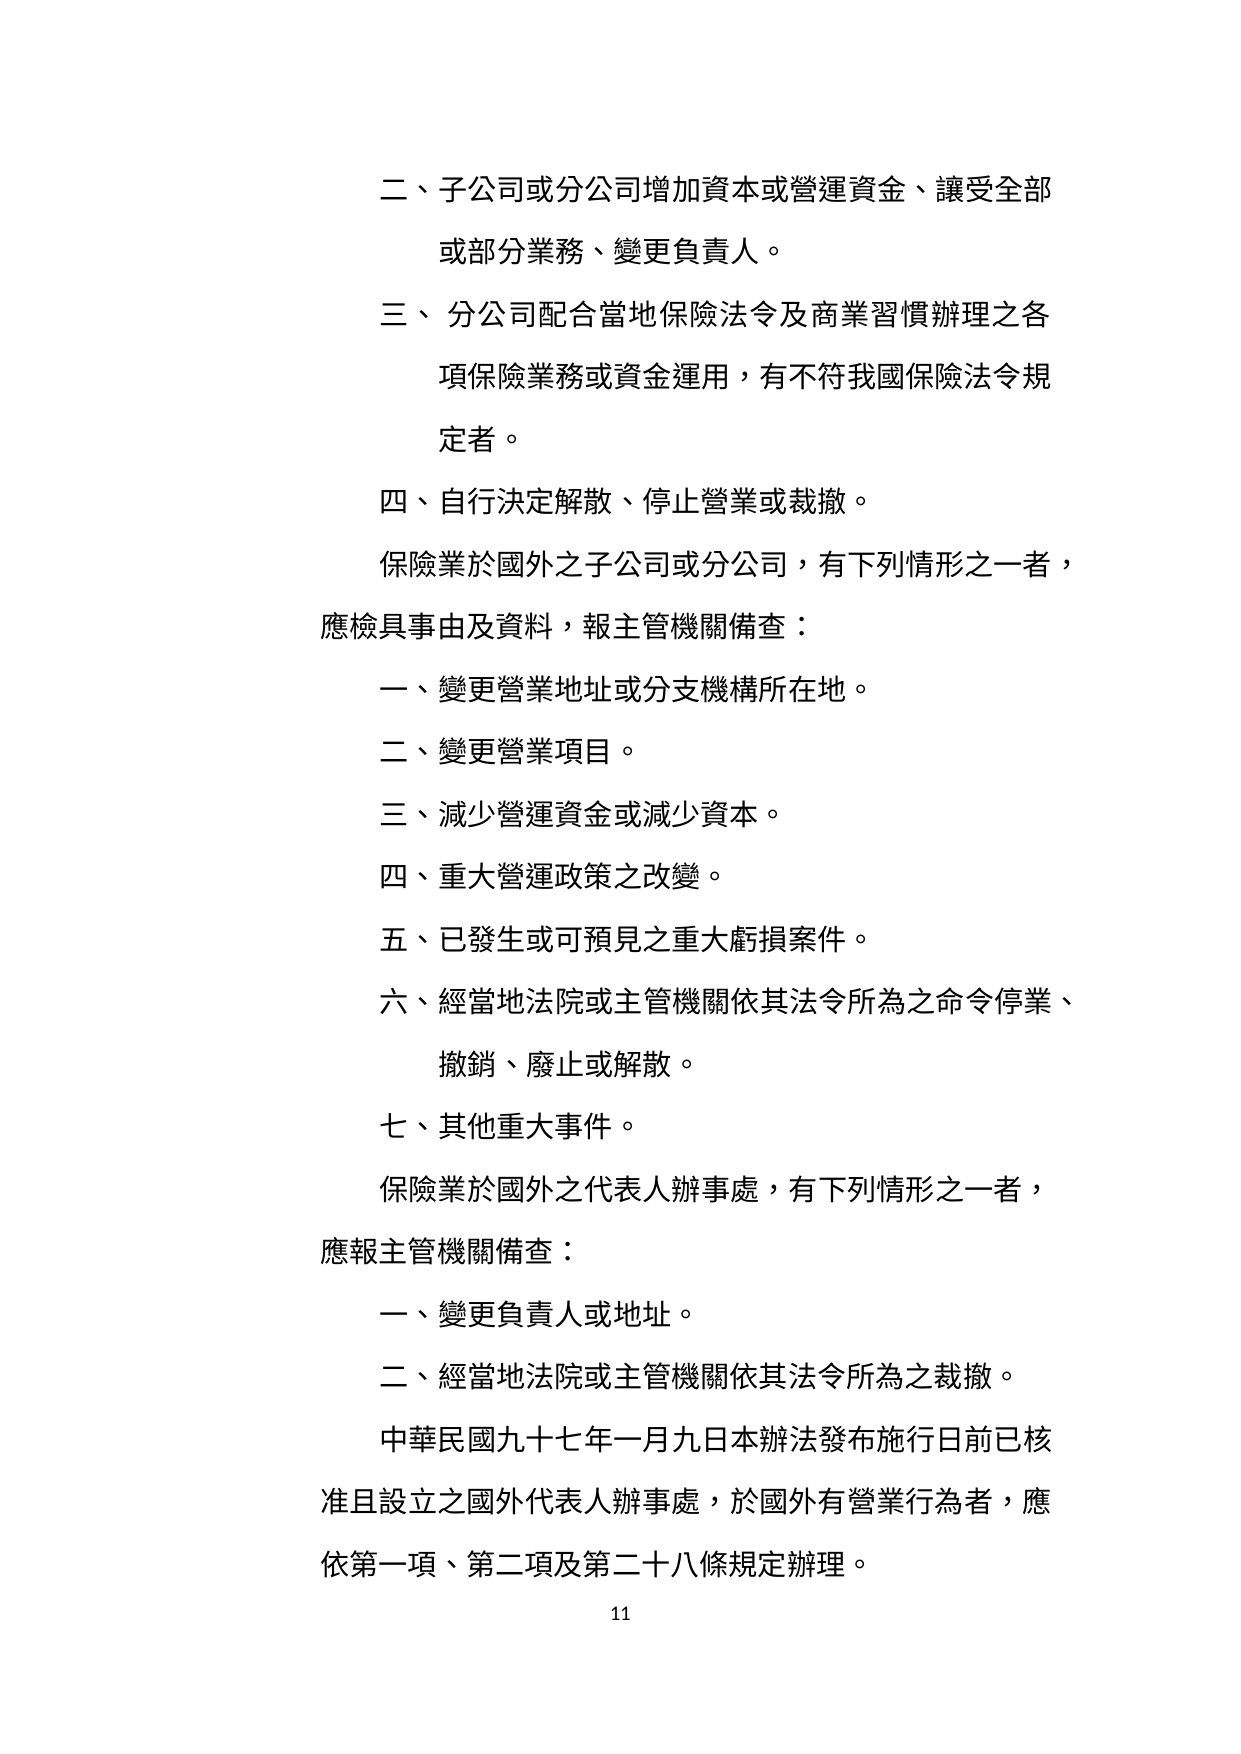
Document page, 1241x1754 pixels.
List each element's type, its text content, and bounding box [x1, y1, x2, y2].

text 五、已發生或可預見之重大虧損案件。 [379, 900, 1053, 962]
text 二、經當地法院或主管機關依其法令所為之裁撤。 [379, 1337, 1053, 1400]
text 七、其他重大事件。 [379, 1087, 1053, 1150]
text 二、變更營業項目。 [379, 712, 1053, 775]
text 二、子公司或分公司增加資本或營運資金、讓受全部或部分業務、變更負責人。 [379, 150, 1053, 275]
text 中華民國九十七年一月九日本辦法發布施行日前已核准且設立之國外代表人辦事處，於國外有營業行為者，應依第一項、第二項及第二十八條規定辦理。 [320, 1400, 1053, 1587]
text 保險業於國外之子公司或分公司，有下列情形之一者，應檢具事由及資料，報主管機關備查： [320, 525, 1053, 650]
text 六、經當地法院或主管機關依其法令所為之命令停業、撤銷、廢止或解散。 [379, 962, 1053, 1087]
text 四、重大營運政策之改變。 [379, 837, 1053, 900]
text 三、減少營運資金或減少資本。 [379, 775, 1053, 837]
text 一、變更營業地址或分支機構所在地。 [379, 650, 1053, 712]
text 一、變更負責人或地址。 [379, 1275, 1053, 1337]
text 四、自行決定解散、停止營業或裁撤。 [379, 462, 1053, 525]
text 保險業於國外之代表人辦事處，有下列情形之一者，應報主管機關備查： [320, 1150, 1053, 1275]
text 三、 分公司配合當地保險法令及商業習慣辦理之各項保險業務或資金運用，有不符我國保險法令規定者。 [379, 275, 1053, 462]
